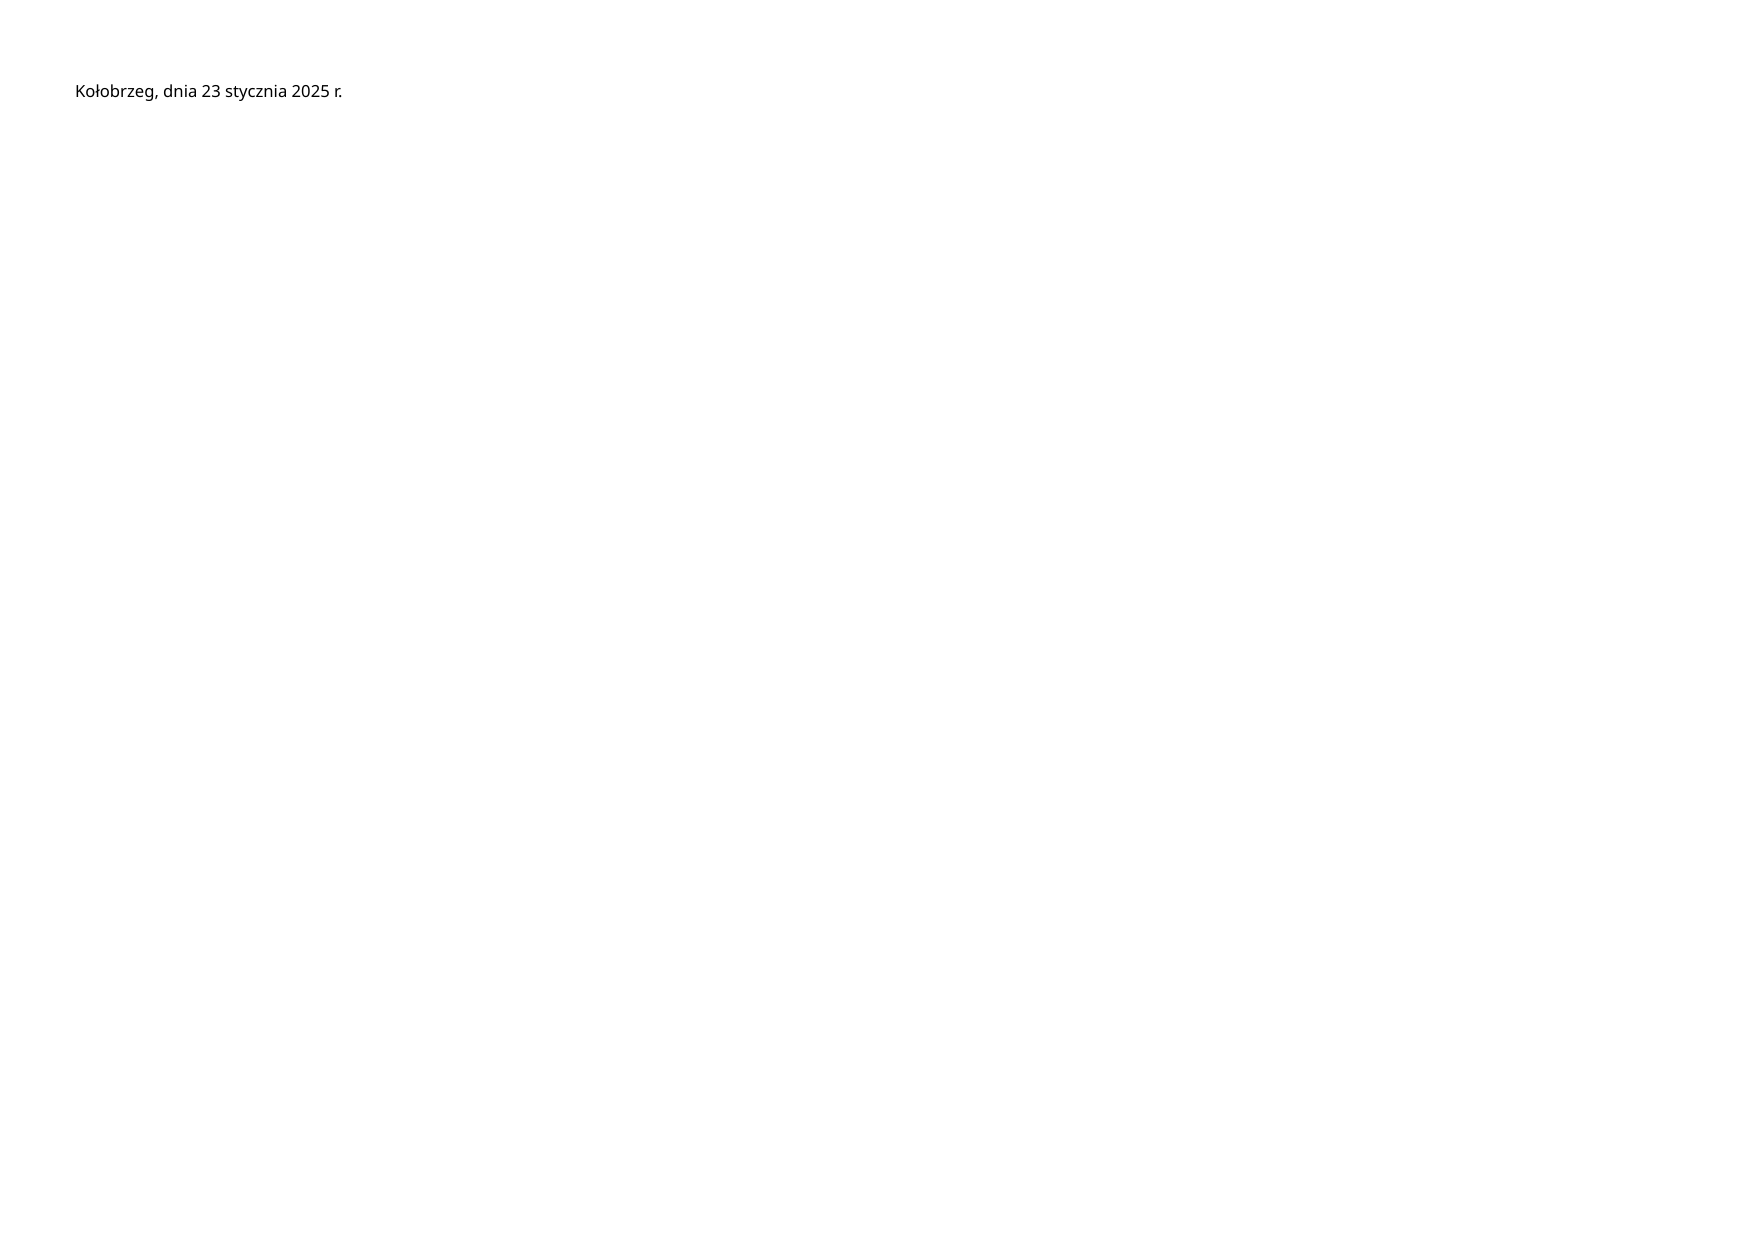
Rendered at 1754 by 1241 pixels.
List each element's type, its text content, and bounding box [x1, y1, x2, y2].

text Kołobrzeg, dnia 23 stycznia 2025 r. [75, 75, 1679, 103]
